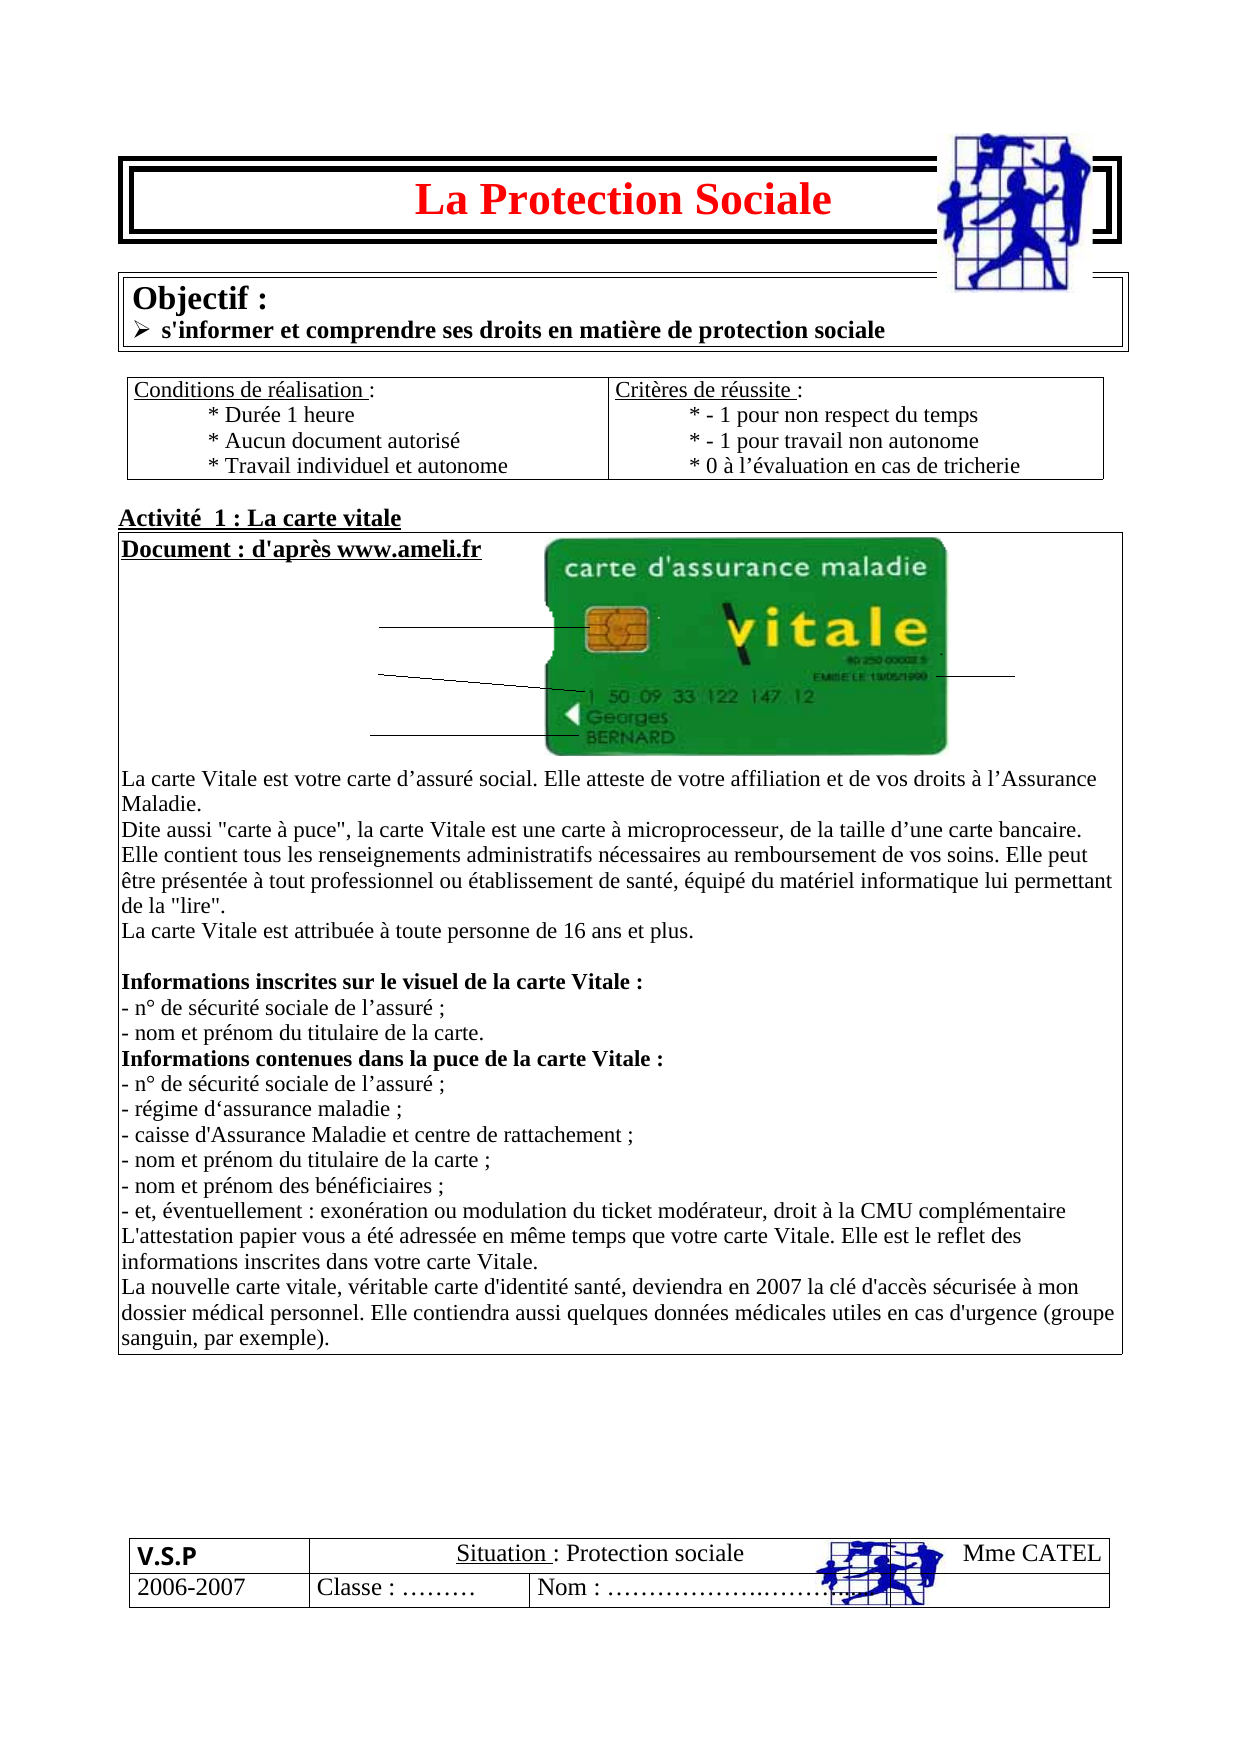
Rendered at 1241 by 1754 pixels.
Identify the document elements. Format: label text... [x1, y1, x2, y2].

list s'informer et comprendre ses droits en matière de protection sociale [119, 309, 1128, 351]
text [1093, 161, 1117, 239]
picture [815, 1574, 890, 1606]
picture [815, 1540, 890, 1573]
text Objectif : [1093, 273, 1128, 309]
picture [937, 133, 1093, 293]
picture [891, 1574, 946, 1606]
text Objectif : [124, 278, 1122, 309]
table_header Critères de réussite : * - 1 pour non respect du temps * - 1 pour travail non autonome * 0 à l’évaluation en cas de tricherie [609, 378, 1103, 479]
text Objectif : [119, 273, 937, 309]
text La Protection Sociale [123, 161, 937, 239]
text Informations inscrites sur le visuel de la carte Vitale : - n° de sécurité sociale de l’assuré ; - nom et prénom du titulaire de la carte. Informations contenues dans la puce de la carte Vitale : - n° de sécurité sociale de l’assuré ; - régime d‘assurance maladie ; - caisse d'Assurance Maladie et centre de rattachement ; - nom et prénom du titulaire de la carte ; - nom et prénom des bénéficiaires ; - et, éventuellement : exonération ou modulation du ticket modérateur, droit à la CMU complémentaire [119, 966, 1122, 1221]
text Activité 1 : La carte vitale [118, 504, 1122, 532]
text Document : d'après www.ameli.fr [119, 533, 1122, 563]
picture [891, 1540, 946, 1573]
text La nouvelle carte vitale, véritable carte d'identité santé, deviendra en 2007 la clé d'accès sécurisée à mon dossier médical personnel. Elle contiendra aussi quelques données médicales utiles en cas d'urgence (groupe sanguin, par exemple). [119, 1271, 1122, 1354]
text L'attestation papier vous a été adressée en même temps que votre carte Vitale. Elle est le reflet des informations inscrites dans votre carte Vitale. [119, 1221, 1122, 1271]
text La carte Vitale est votre carte d’assuré social. Elle atteste de votre affiliation et de vos droits à l’Assurance Maladie. Dite aussi "carte à puce", la carte Vitale est une carte à microprocesseur, de la taille d’une carte bancaire. Elle contient tous les renseignements administratifs nécessaires au remboursement de vos soins. Elle peut être présentée à tout professionnel ou établissement de santé, équipé du matériel informatique lui permettant de la "lire". La carte Vitale est attribuée à toute personne de 16 ans et plus. [119, 763, 1122, 944]
text Objectif : [139, 289, 151, 308]
table_header Conditions de réalisation : * Durée 1 heure * Aucun document autorisé * Travail individuel et autonome [128, 378, 608, 479]
